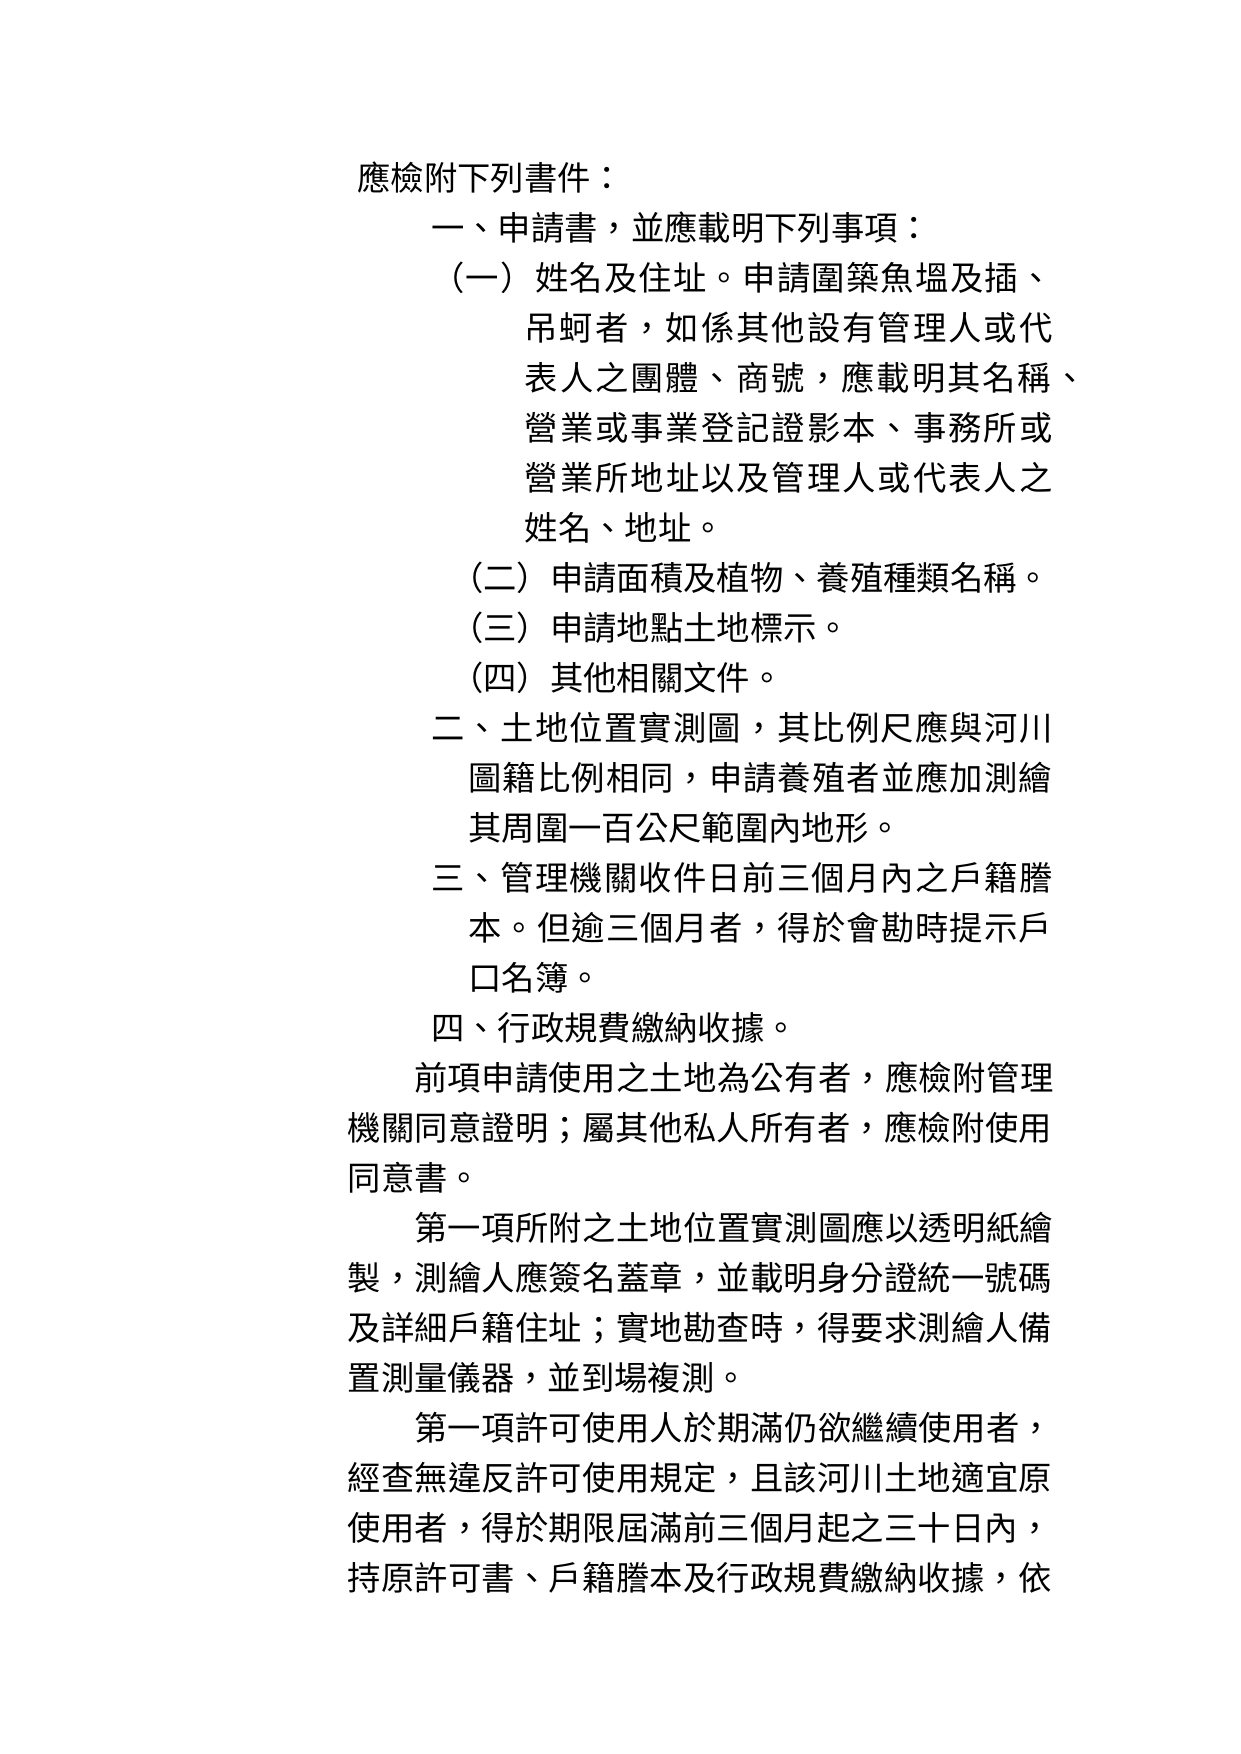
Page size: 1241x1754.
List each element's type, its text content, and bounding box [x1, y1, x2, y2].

text （四）其他相關文件。 [450, 650, 1053, 700]
text （一）姓名及住址。申請圍築魚塭及插、吊蚵者，如係其他設有管理人或代表人之團體、商號，應載明其名稱、營業或事業登記證影本、事務所或營業所地址以及管理人或代表人之姓名、地址。 [431, 250, 1053, 550]
text 三、管理機關收件日前三個月內之戶籍謄本。但逾三個月者，得於會勘時提示戶口名簿。 [431, 850, 1053, 1000]
text 第三十四條 申請種植植物、圍築魚塭及插、吊蚵使用者，應檢附下列書件： [187, 150, 1053, 200]
text 四、行政規費繳納收據。 [431, 1000, 1053, 1050]
text 二、土地位置實測圖，其比例尺應與河川圖籍比例相同，申請養殖者並應加測繪其周圍一百公尺範圍內地形。 [431, 700, 1053, 850]
text 前項申請使用之土地為公有者，應檢附管理機關同意證明；屬其他私人所有者，應檢附使用同意書。 [347, 1050, 1053, 1200]
text 第一項許可使用人於期滿仍欲繼續使用者，經查無違反許可使用規定，且該河川土地適宜原使用者，得於期限屆滿前三個月起之三十日內，持原許可書、戶籍謄本及行政規費繳納收據，依原使用許可範圍及方式向管理機關申請展期，每次得延長三年；准予展期者，加蓋展期使用戳記，並以二次為限。 [347, 1400, 1053, 1600]
text 一、申請書，並應載明下列事項： [283, 200, 1053, 250]
text （三）申請地點土地標示。 [450, 600, 1053, 650]
text （二）申請面積及植物、養殖種類名稱。 [337, 550, 1053, 600]
text 第一項所附之土地位置實測圖應以透明紙繪製，測繪人應簽名蓋章，並載明身分證統一號碼及詳細戶籍住址；實地勘查時，得要求測繪人備置測量儀器，並到場複測。 [347, 1200, 1053, 1400]
